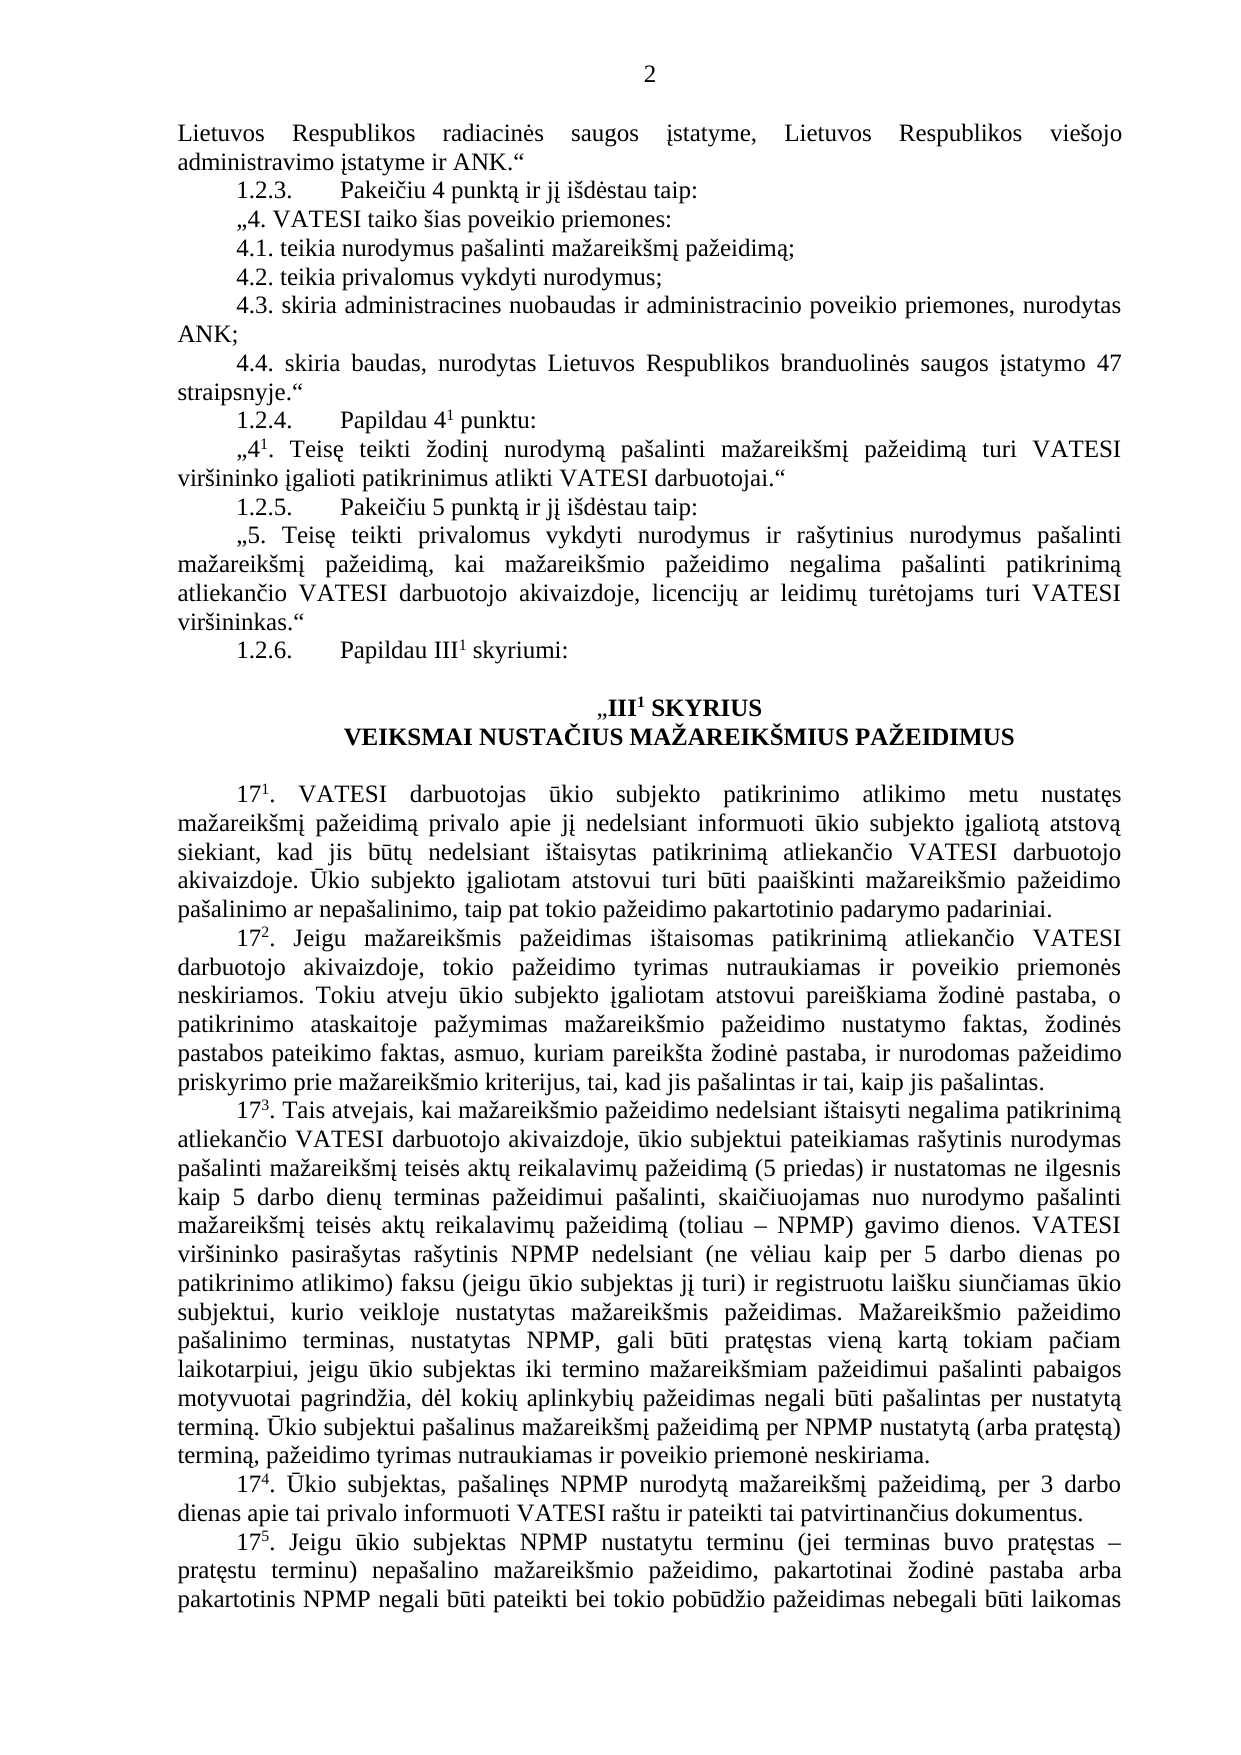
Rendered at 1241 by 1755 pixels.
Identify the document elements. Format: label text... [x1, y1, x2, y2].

text 4.4. skiria baudas, nurodytas Lietuvos Respublikos branduolinės saugos įstatymo 47 straipsnyje.“ [177, 348, 1122, 406]
text 1.2.3. Pakeičiu 4 punktą ir jį išdėstau taip: [177, 176, 1122, 204]
text Lietuvos Respublikos radiacinės saugos įstatyme, Lietuvos Respublikos viešojo administravimo įstatyme ir ANK.“ [177, 118, 1122, 176]
text 4.2. teikia privalomus vykdyti nurodymus; [177, 262, 1122, 291]
text 1.2.4. Papildau 41 punktu: [177, 406, 1122, 434]
text 1.2.5. Pakeičiu 5 punktą ir jį išdėstau taip: [177, 492, 1122, 521]
text 171. VATESI darbuotojas ūkio subjekto patikrinimo atlikimo metu nustatęs mažareikšmį pažeidimą privalo apie jį nedelsiant informuoti ūkio subjekto įgaliotą atstovą siekiant, kad jis būtų nedelsiant ištaisytas patikrinimą atliekančio VATESI darbuotojo akivaizdoje. Ūkio subjekto įgaliotam atstovui turi būti paaiškinti mažareikšmio pažeidimo pašalinimo ar nepašalinimo, taip pat tokio pažeidimo pakartotinio padarymo padariniai. [177, 779, 1122, 923]
text VEIKSMAI NUSTAČIUS MAŽAREIKŠMIUS PAŽEIDIMUS [177, 722, 1122, 751]
text 4.3. skiria administracines nuobaudas ir administracinio poveikio priemones, nurodytas ANK; [177, 291, 1122, 348]
text „4. VATESI taiko šias poveikio priemones: [177, 204, 1122, 233]
text 173. Tais atvejais, kai mažareikšmio pažeidimo nedelsiant ištaisyti negalima patikrinimą atliekančio VATESI darbuotojo akivaizdoje, ūkio subjektui pateikiamas rašytinis nurodymas pašalinti mažareikšmį teisės aktų reikalavimų pažeidimą (5 priedas) ir nustatomas ne ilgesnis kaip 5 darbo dienų terminas pažeidimui pašalinti, skaičiuojamas nuo nurodymo pašalinti mažareikšmį teisės aktų reikalavimų pažeidimą (toliau – NPMP) gavimo dienos. VATESI viršininko pasirašytas rašytinis NPMP nedelsiant (ne vėliau kaip per 5 darbo dienas po patikrinimo atlikimo) faksu (jeigu ūkio subjektas jį turi) ir registruotu laišku siunčiamas ūkio subjektui, kurio veikloje nustatytas mažareikšmis pažeidimas. Mažareikšmio pažeidimo pašalinimo terminas, nustatytas NPMP, gali būti pratęstas vieną kartą tokiam pačiam laikotarpiui, jeigu ūkio subjektas iki termino mažareikšmiam pažeidimui pašalinti pabaigos motyvuotai pagrindžia, dėl kokių aplinkybių pažeidimas negali būti pašalintas per nustatytą terminą. Ūkio subjektui pašalinus mažareikšmį pažeidimą per NPMP nustatytą (arba pratęstą) terminą, pažeidimo tyrimas nutraukiamas ir poveikio priemonė neskiriama. [177, 1096, 1122, 1469]
text 175. Jeigu ūkio subjektas NPMP nustatytu terminu (jei terminas buvo pratęstas – pratęstu terminu) nepašalino mažareikšmio pažeidimo, pakartotinai žodinė pastaba arba pakartotinis NPMP negali būti pateikti bei tokio pobūdžio pažeidimas nebegali būti laikomas [177, 1527, 1122, 1613]
text 4.1. teikia nurodymus pašalinti mažareikšmį pažeidimą; [177, 233, 1122, 262]
text 1.2.6. Papildau III1 skyriumi: [177, 636, 1122, 664]
text 172. Jeigu mažareikšmis pažeidimas ištaisomas patikrinimą atliekančio VATESI darbuotojo akivaizdoje, tokio pažeidimo tyrimas nutraukiamas ir poveikio priemonės neskiriamos. Tokiu atveju ūkio subjekto įgaliotam atstovui pareiškiama žodinė pastaba, o patikrinimo ataskaitoje pažymimas mažareikšmio pažeidimo nustatymo faktas, žodinės pastabos pateikimo faktas, asmuo, kuriam pareikšta žodinė pastaba, ir nurodomas pažeidimo priskyrimo prie mažareikšmio kriterijus, tai, kad jis pašalintas ir tai, kaip jis pašalintas. [177, 923, 1122, 1096]
text „5. Teisę teikti privalomus vykdyti nurodymus ir rašytinius nurodymus pašalinti mažareikšmį pažeidimą, kai mažareikšmio pažeidimo negalima pašalinti patikrinimą atliekančio VATESI darbuotojo akivaizdoje, licencijų ar leidimų turėtojams turi VATESI viršininkas.“ [177, 521, 1122, 636]
text „III1 SKYRIUS [177, 693, 1122, 722]
text „41. Teisę teikti žodinį nurodymą pašalinti mažareikšmį pažeidimą turi VATESI viršininko įgalioti patikrinimus atlikti VATESI darbuotojai.“ [177, 434, 1122, 492]
text 174. Ūkio subjektas, pašalinęs NPMP nurodytą mažareikšmį pažeidimą, per 3 darbo dienas apie tai privalo informuoti VATESI raštu ir pateikti tai patvirtinančius dokumentus. [177, 1469, 1122, 1527]
